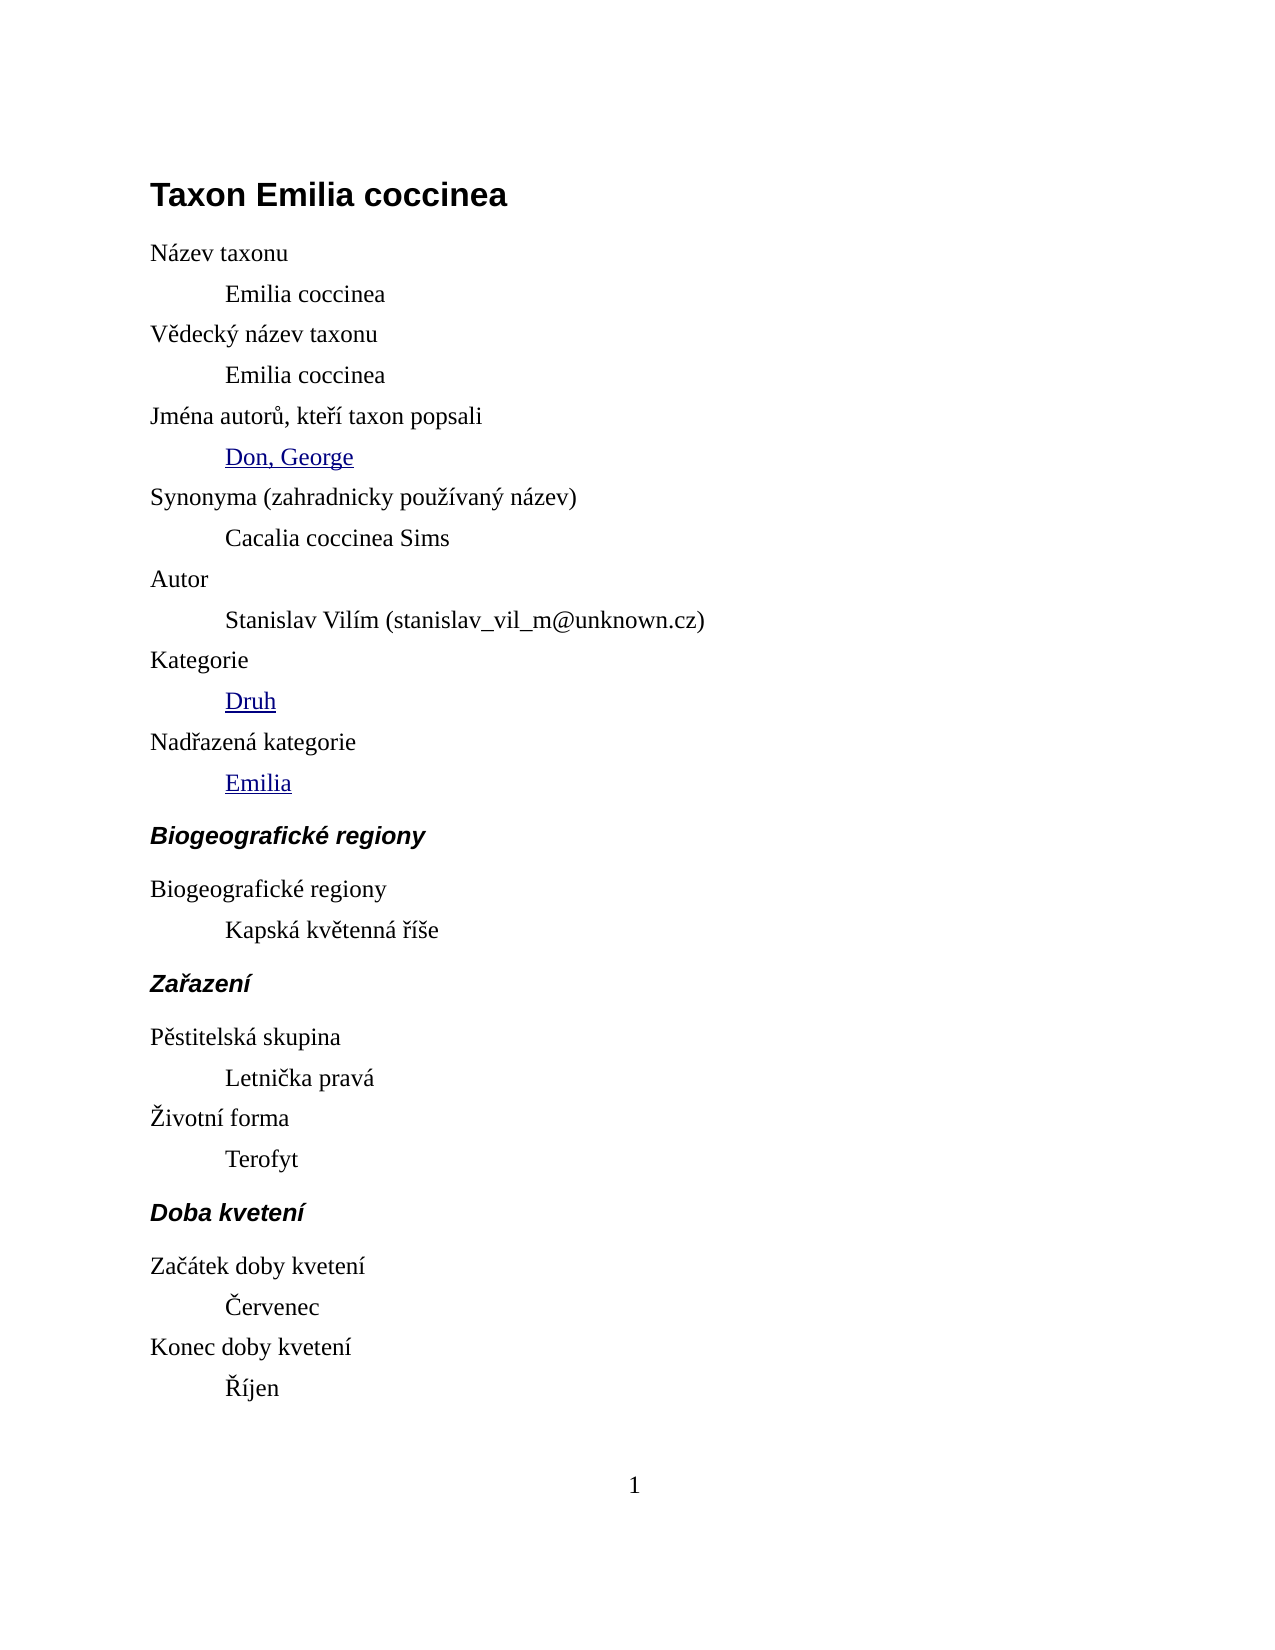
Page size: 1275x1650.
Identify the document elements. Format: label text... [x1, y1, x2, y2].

text Konec doby kvetení [150, 1332, 1125, 1361]
text Autor [150, 564, 1125, 593]
text Jména autorů, kteří taxon popsali [150, 401, 1125, 430]
text Nadřazená kategorie [150, 727, 1125, 756]
text Biogeografické regiony [150, 874, 1125, 903]
text Pěstitelská skupina [150, 1022, 1125, 1051]
subtitle Doba kvetení [150, 1198, 1125, 1226]
text Červenec [225, 1292, 1125, 1320]
text Název taxonu [150, 238, 1125, 267]
text Kategorie [150, 645, 1125, 674]
text Synonyma (zahradnicky používaný název) [150, 482, 1125, 511]
subtitle Taxon Emilia coccinea [150, 175, 1125, 214]
text Emilia [225, 768, 1125, 796]
text Terofyt [225, 1144, 1125, 1173]
text Vědecký název taxonu [150, 319, 1125, 348]
subtitle Zařazení [150, 969, 1125, 997]
text Říjen [225, 1373, 1125, 1402]
text Cacalia coccinea Sims [225, 523, 1125, 552]
text Emilia coccinea [225, 360, 1125, 389]
text Začátek doby kvetení [150, 1251, 1125, 1279]
text Životní forma [150, 1103, 1125, 1132]
text Don, George [225, 442, 1125, 471]
text Druh [225, 686, 1125, 715]
text Letnička pravá [225, 1063, 1125, 1091]
text Stanislav Vilím (stanislav_vil_m@unknown.cz) [225, 605, 1125, 633]
text Emilia coccinea [225, 279, 1125, 308]
subtitle Biogeografické regiony [150, 821, 1125, 850]
text Kapská květenná říše [225, 915, 1125, 944]
